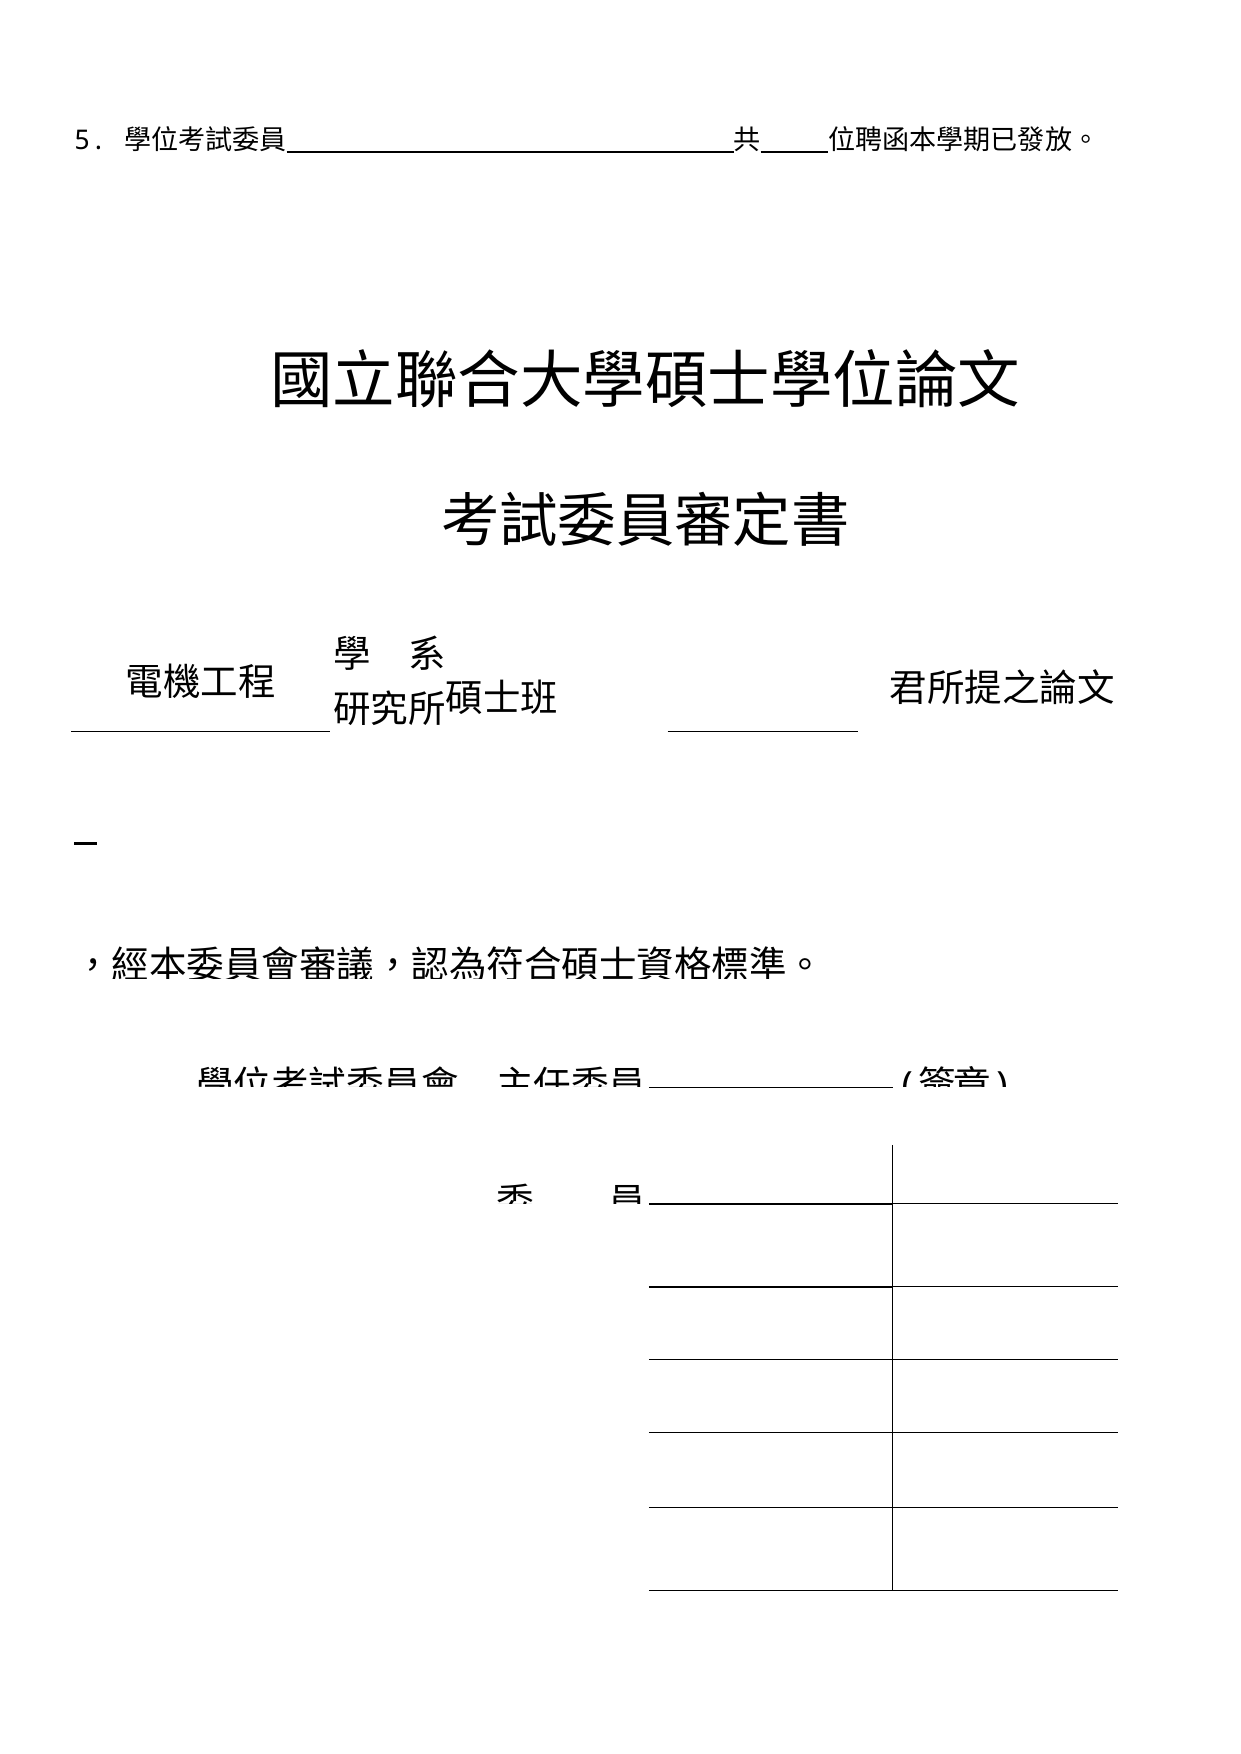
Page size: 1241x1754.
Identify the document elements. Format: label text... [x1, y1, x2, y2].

table_cell [71, 1432, 649, 1507]
table_cell ，經本委員會審議，認為符合碩士資格標準。 [71, 920, 1117, 979]
table_cell [649, 1205, 892, 1286]
table_cell [649, 1360, 892, 1432]
table_cell [71, 1359, 649, 1432]
table_cell [649, 1028, 892, 1086]
table_cell [649, 1433, 892, 1507]
table_header [668, 606, 858, 731]
table_cell [71, 1009, 1117, 1028]
table_cell [893, 1086, 1117, 1145]
table_cell [71, 1086, 649, 1145]
table_cell [893, 1145, 1117, 1203]
table_cell [649, 1288, 892, 1358]
table_cell (簽章) [893, 1028, 1117, 1086]
table_header 君所提之論文 [858, 606, 1117, 731]
table_cell [71, 1203, 649, 1286]
list 學位考試委員 共 位聘函本學期已發放。 [74, 96, 1166, 158]
table_cell [71, 1507, 649, 1590]
table_cell [893, 1287, 1117, 1358]
table_cell 委 員 [71, 1145, 649, 1203]
text 考試委員審定書 [124, 443, 1166, 568]
table_cell [71, 1286, 649, 1358]
table_cell 學位考試委員會 主任委員 [71, 1028, 649, 1086]
table_cell [649, 1088, 892, 1145]
text 國立聯合大學碩士學位論文 [124, 302, 1166, 427]
table_cell [893, 1508, 1117, 1590]
table_cell [893, 1360, 1117, 1432]
table_header 學 系研究所碩士班 [330, 606, 667, 731]
table_cell [71, 731, 1117, 770]
table_cell [71, 770, 1117, 920]
table_cell [649, 1145, 892, 1203]
table_cell [893, 1204, 1117, 1286]
table_cell [71, 979, 1117, 1009]
table_cell [893, 1433, 1117, 1507]
table_cell [649, 1508, 892, 1590]
table_header 電機工程 [71, 606, 330, 731]
